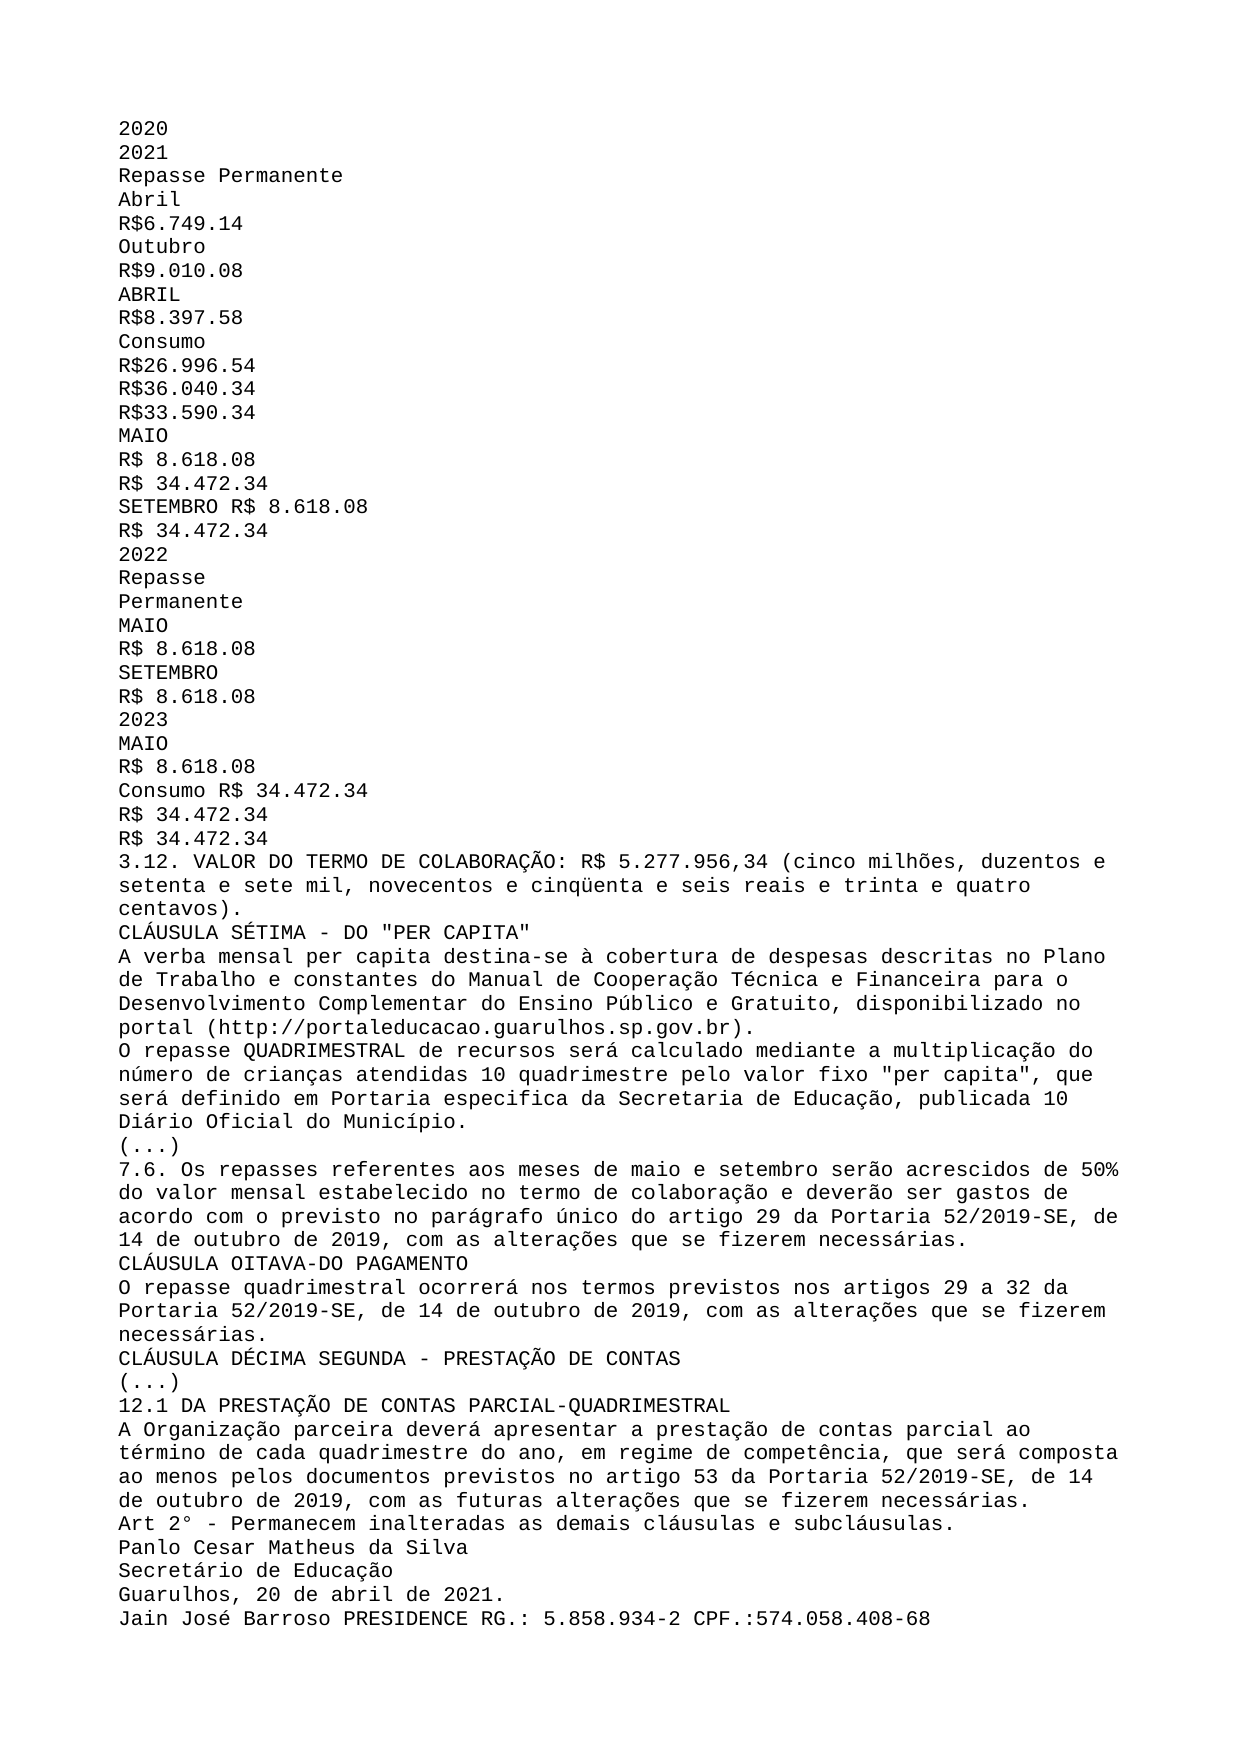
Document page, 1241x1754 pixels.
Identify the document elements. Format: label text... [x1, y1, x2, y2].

text Repasse [118, 567, 1122, 591]
text Permanente [118, 591, 1122, 615]
text (...) [118, 1135, 1122, 1158]
text 7.6. Os repasses referentes aos meses de maio e setembro serão acrescidos de 50% do valor mensal estabelecido no termo de colaboração e deverão ser gastos de acordo com o previsto no parágrafo único do artigo 29 da Portaria 52/2019-SE, de 14 de outubro de 2019, com as alterações que se fizerem necessárias. [118, 1158, 1122, 1253]
text R$8.397.58 [118, 307, 1122, 331]
text R$ 8.618.08 [118, 449, 1122, 473]
text R$ 34.472.34 [118, 473, 1122, 496]
text 12.1 DA PRESTAÇÃO DE CONTAS PARCIAL-QUADRIMESTRAL [118, 1395, 1122, 1419]
text Outubro [118, 236, 1122, 260]
text Art 2° - Permanecem inalteradas as demais cláusulas e subcláusulas. [118, 1513, 1122, 1537]
text R$ 8.618.08 [118, 757, 1122, 780]
text ΜΑΙΟ [118, 615, 1122, 638]
text Repasse Permanente [118, 165, 1122, 189]
text (...) [118, 1371, 1122, 1395]
text Consumo [118, 331, 1122, 354]
text R$ 8.618.08 [118, 638, 1122, 662]
text R$ 34.472.34 [118, 520, 1122, 544]
text SETEMBRO R$ 8.618.08 [118, 496, 1122, 520]
text Jain José Barroso PRESIDENCE RG.: 5.858.934-2 CPF.:574.058.408-68 [118, 1608, 1122, 1631]
text Abril [118, 189, 1122, 213]
text 2020 [118, 118, 1122, 142]
text Guarulhos, 20 de abril de 2021. [118, 1584, 1122, 1608]
text Panlo Cesar Matheus da Silva [118, 1537, 1122, 1561]
text R$ 34.472.34 [118, 827, 1122, 851]
text R$6.749.14 [118, 213, 1122, 236]
text O repasse QUADRIMESTRAL de recursos será calculado mediante a multiplicação do número de crianças atendidas 10 quadrimestre pelo valor fixo "per capita", que será definido em Portaria especifica da Secretaria de Educação, publicada 10 Diário Oficial do Município. [118, 1040, 1122, 1135]
text Secretário de Educação [118, 1561, 1122, 1584]
text 3.12. VALOR DO TERMO DE COLABORAÇÃO: R$ 5.277.956,34 (cinco milhões, duzentos e setenta e sete mil, novecentos e cinqüenta e seis reais e trinta e quatro centavos). [118, 851, 1122, 922]
text Consumo R$ 34.472.34 [118, 780, 1122, 804]
text SETEMBRO [118, 662, 1122, 686]
text 2023 [118, 709, 1122, 733]
text ΜΑΙΟ [118, 426, 1122, 449]
text A Organização parceira deverá apresentar a prestação de contas parcial ao término de cada quadrimestre do ano, em regime de competência, que será composta ao menos pelos documentos previstos no artigo 53 da Portaria 52/2019-SE, de 14 de outubro de 2019, com as futuras alterações que se fizerem necessárias. [118, 1419, 1122, 1513]
text CLÁUSULA SÉTIMA - DO "PER CAPITA" [118, 922, 1122, 946]
text O repasse quadrimestral ocorrerá nos termos previstos nos artigos 29 a 32 da Portaria 52/2019-SE, de 14 de outubro de 2019, com as alterações que se fizerem necessárias. [118, 1277, 1122, 1348]
text R$ 34.472.34 [118, 804, 1122, 827]
text MAIO [118, 733, 1122, 757]
text R$33.590.34 [118, 402, 1122, 426]
text 2021 [118, 142, 1122, 165]
text R$ 8.618.08 [118, 686, 1122, 709]
text CLÁUSULA DÉCIMA SEGUNDA - PRESTAÇÃO DE CONTAS [118, 1348, 1122, 1371]
text 2022 [118, 544, 1122, 567]
text R$26.996.54 [118, 354, 1122, 378]
text A verba mensal per capita destina-se à cobertura de despesas descritas no Plano de Trabalho e constantes do Manual de Cooperação Técnica e Financeira para o Desenvolvimento Complementar do Ensino Público e Gratuito, disponibilizado no portal (http://portaleducacao.guarulhos.sp.gov.br). [118, 946, 1122, 1040]
text R$9.010.08 [118, 260, 1122, 284]
text ABRIL [118, 284, 1122, 307]
text R$36.040.34 [118, 378, 1122, 402]
text CLÁUSULA OITAVA-DO PAGAMENTO [118, 1253, 1122, 1277]
